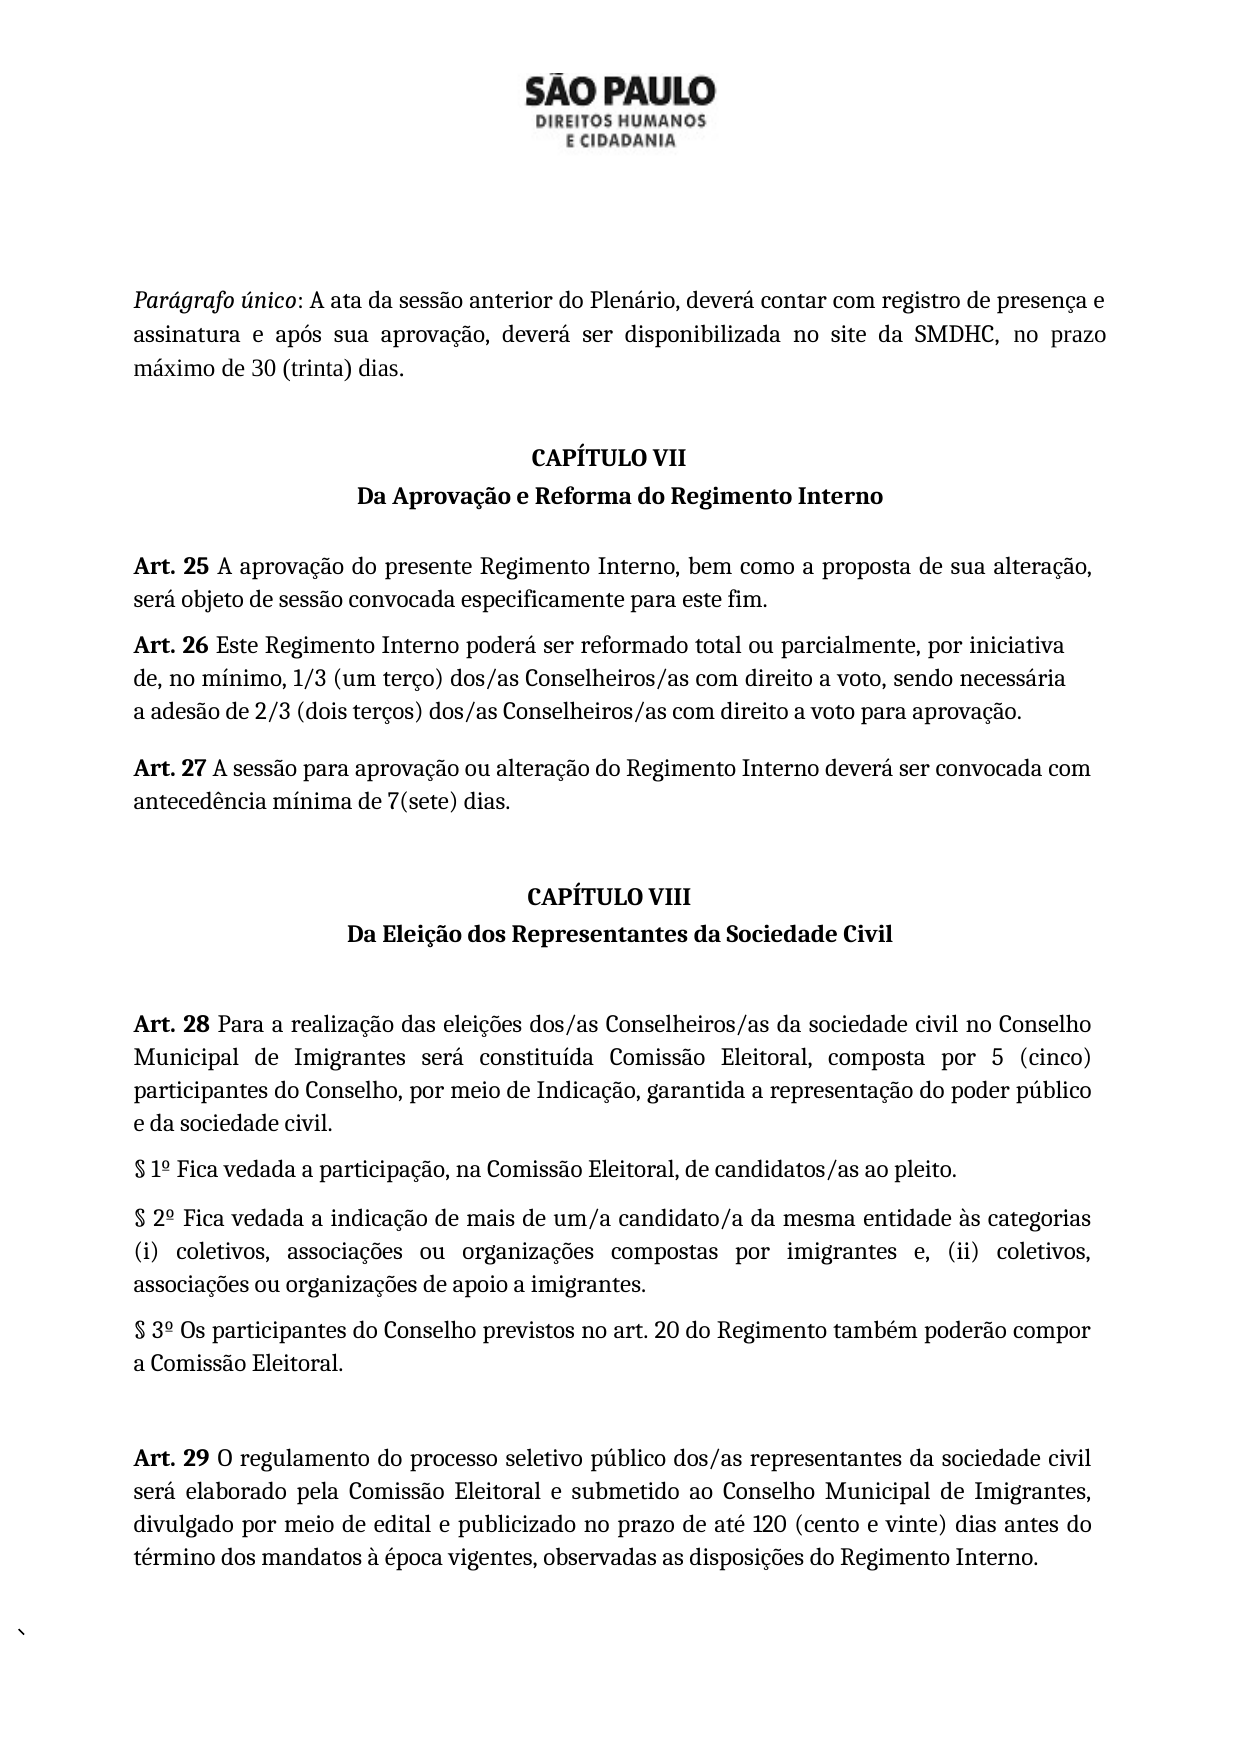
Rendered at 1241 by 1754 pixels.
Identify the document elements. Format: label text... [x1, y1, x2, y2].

text Da Aprovação e Reforma do Regimento Interno [133, 482, 1107, 510]
text Art. 27 A sessão para aprovação ou alteração do Regimento Interno deverá ser convocada com antecedência mínima de 7(sete) dias. [133, 753, 1092, 815]
text § 3º Os participantes do Conselho previstos no art. 20 do Regimento também poderão compor a Comissão Eleitoral. [133, 1316, 1093, 1377]
text Art. 28 Para a realização das eleições dos/as Conselheiros/as da sociedade civil no Conselho Municipal de Imigrantes será constituída Comissão Eleitoral, composta por 5 (cinco) participantes do Conselho, por meio de Indicação, garantida a representação do poder público e da sociedade civil. [133, 1010, 1093, 1137]
text Da Eleição dos Representantes da Sociedade Civil [133, 919, 1107, 948]
subtitle CAPÍTULO VII [133, 444, 1085, 473]
text Parágrafo único: A ata da sessão anterior do Plenário, deverá contar com registro de presença e assinatura e após sua aprovação, deverá ser disponibilizada no site da SMDHC, no prazo máximo de 30 (trinta) dias. [133, 286, 1106, 382]
text § 2º Fica vedada a indicação de mais de um/a candidato/a da mesma entidade às categorias (i) coletivos, associações ou organizações compostas por imigrantes e, (ii) coletivos, associações ou organizações de apoio a imigrantes. [133, 1204, 1093, 1299]
text Art. 25 A aprovação do presente Regimento Interno, bem como a proposta de sua alteração, será objeto de sessão convocada especificamente para este fim. [133, 552, 1093, 614]
text Art. 29 O regulamento do processo seletivo público dos/as representantes da sociedade civil será elaborado pela Comissão Eleitoral e submetido ao Conselho Municipal de Imigrantes, divulgado por meio de edital e publicizado no prazo de até 120 (cento e vinte) dias antes do término dos mandatos à época vigentes, observadas as disposições do Regimento Interno. [133, 1444, 1093, 1572]
text Art. 26 Este Regimento Interno poderá ser reformado total ou parcialmente, por iniciativa de, no mínimo, 1/3 (um terço) dos/as Conselheiros/as com direito a voto, sendo necessária a adesão de 2/3 (dois terços) dos/as Conselheiros/as com direito a voto para aprovação. [133, 631, 1066, 726]
subtitle CAPÍTULO VIII [133, 882, 1085, 911]
text § 1º Fica vedada a participação, na Comissão Eleitoral, de candidatos/as ao pleito. [133, 1154, 1107, 1183]
picture [505, 73, 735, 161]
